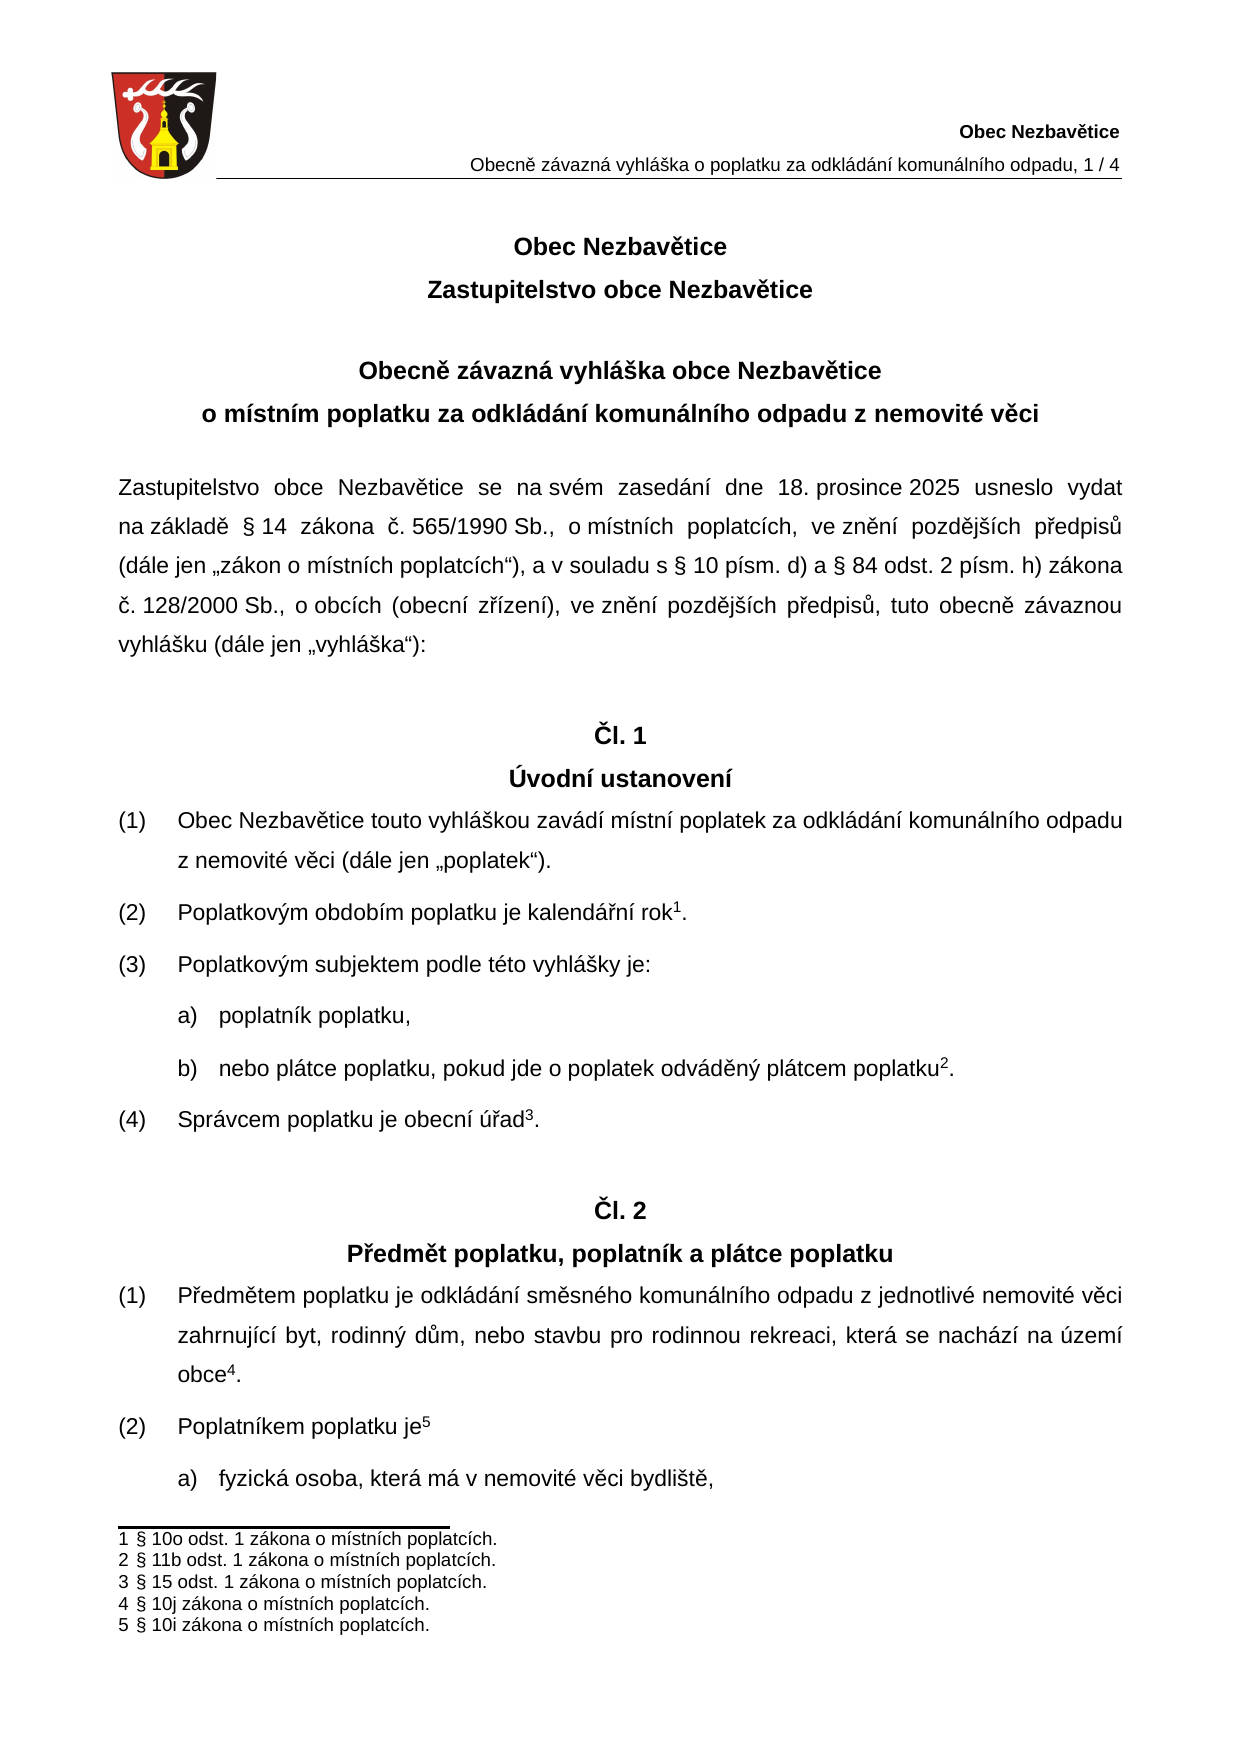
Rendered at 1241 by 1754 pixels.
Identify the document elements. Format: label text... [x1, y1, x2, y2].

picture [111, 72, 217, 179]
list § 15 odst. 1 zákona o místních poplatcích. [118, 1571, 1122, 1592]
list Poplatkovým subjektem podle této vyhlášky je: [118, 951, 1122, 977]
list § 11b odst. 1 zákona o místních poplatcích. [118, 1549, 1122, 1571]
text Zastupitelstvo obce Nezbavětice se na svém zasedání dne 18. prosince 2025 usneslo vydat na základě § 14 zákona č. 565/1990 Sb., o místních poplatcích, ve znění pozdějších předpisů (dále jen „zákon o místních poplatcích“), a v souladu s § 10 písm. d) a § 84 odst. 2 písm. h) zákona č. 128/2000 Sb., o obcích (obecní zřízení), ve znění pozdějších předpisů, tuto obecně závaznou vyhlášku (dále jen „vyhláška“): [118, 473, 1122, 658]
text Obec Nezbavětice Zastupitelstvo obce Nezbavětice [118, 232, 1122, 304]
subtitle Čl. 2 Předmět poplatku, poplatník a plátce poplatku [118, 1196, 1122, 1268]
list Správcem poplatku je obecní úřad. [118, 1106, 1122, 1133]
list Poplatkovým obdobím poplatku je kalendářní rok. [118, 898, 1122, 925]
subtitle Obecně závazná vyhláška obce Nezbavětice o místním poplatku za odkládání komunálního odpadu z nemovité věci [118, 356, 1122, 428]
list § 10i zákona o místních poplatcích. [118, 1614, 1122, 1635]
list § 10j zákona o místních poplatcích. [118, 1592, 1122, 1614]
list Poplatníkem poplatku je [118, 1413, 1122, 1439]
subtitle Čl. 1 Úvodní ustanovení [118, 721, 1122, 793]
list nebo plátce poplatku, pokud jde o poplatek odváděný plátcem poplatku. [177, 1054, 1122, 1081]
list fyzická osoba, která má v nemovité věci bydliště, [177, 1465, 1122, 1491]
list Předmětem poplatku je odkládání směsného komunálního odpadu z jednotlivé nemovité věci zahrnující byt, rodinný dům, nebo stavbu pro rodinnou rekreaci, která se nachází na území obce. [118, 1282, 1122, 1387]
list § 10o odst. 1 zákona o místních poplatcích. [118, 1528, 1122, 1549]
list Obec Nezbavětice touto vyhláškou zavádí místní poplatek za odkládání komunálního odpadu z nemovité věci (dále jen „poplatek“). [118, 807, 1122, 873]
list poplatník poplatku, [177, 1002, 1122, 1029]
